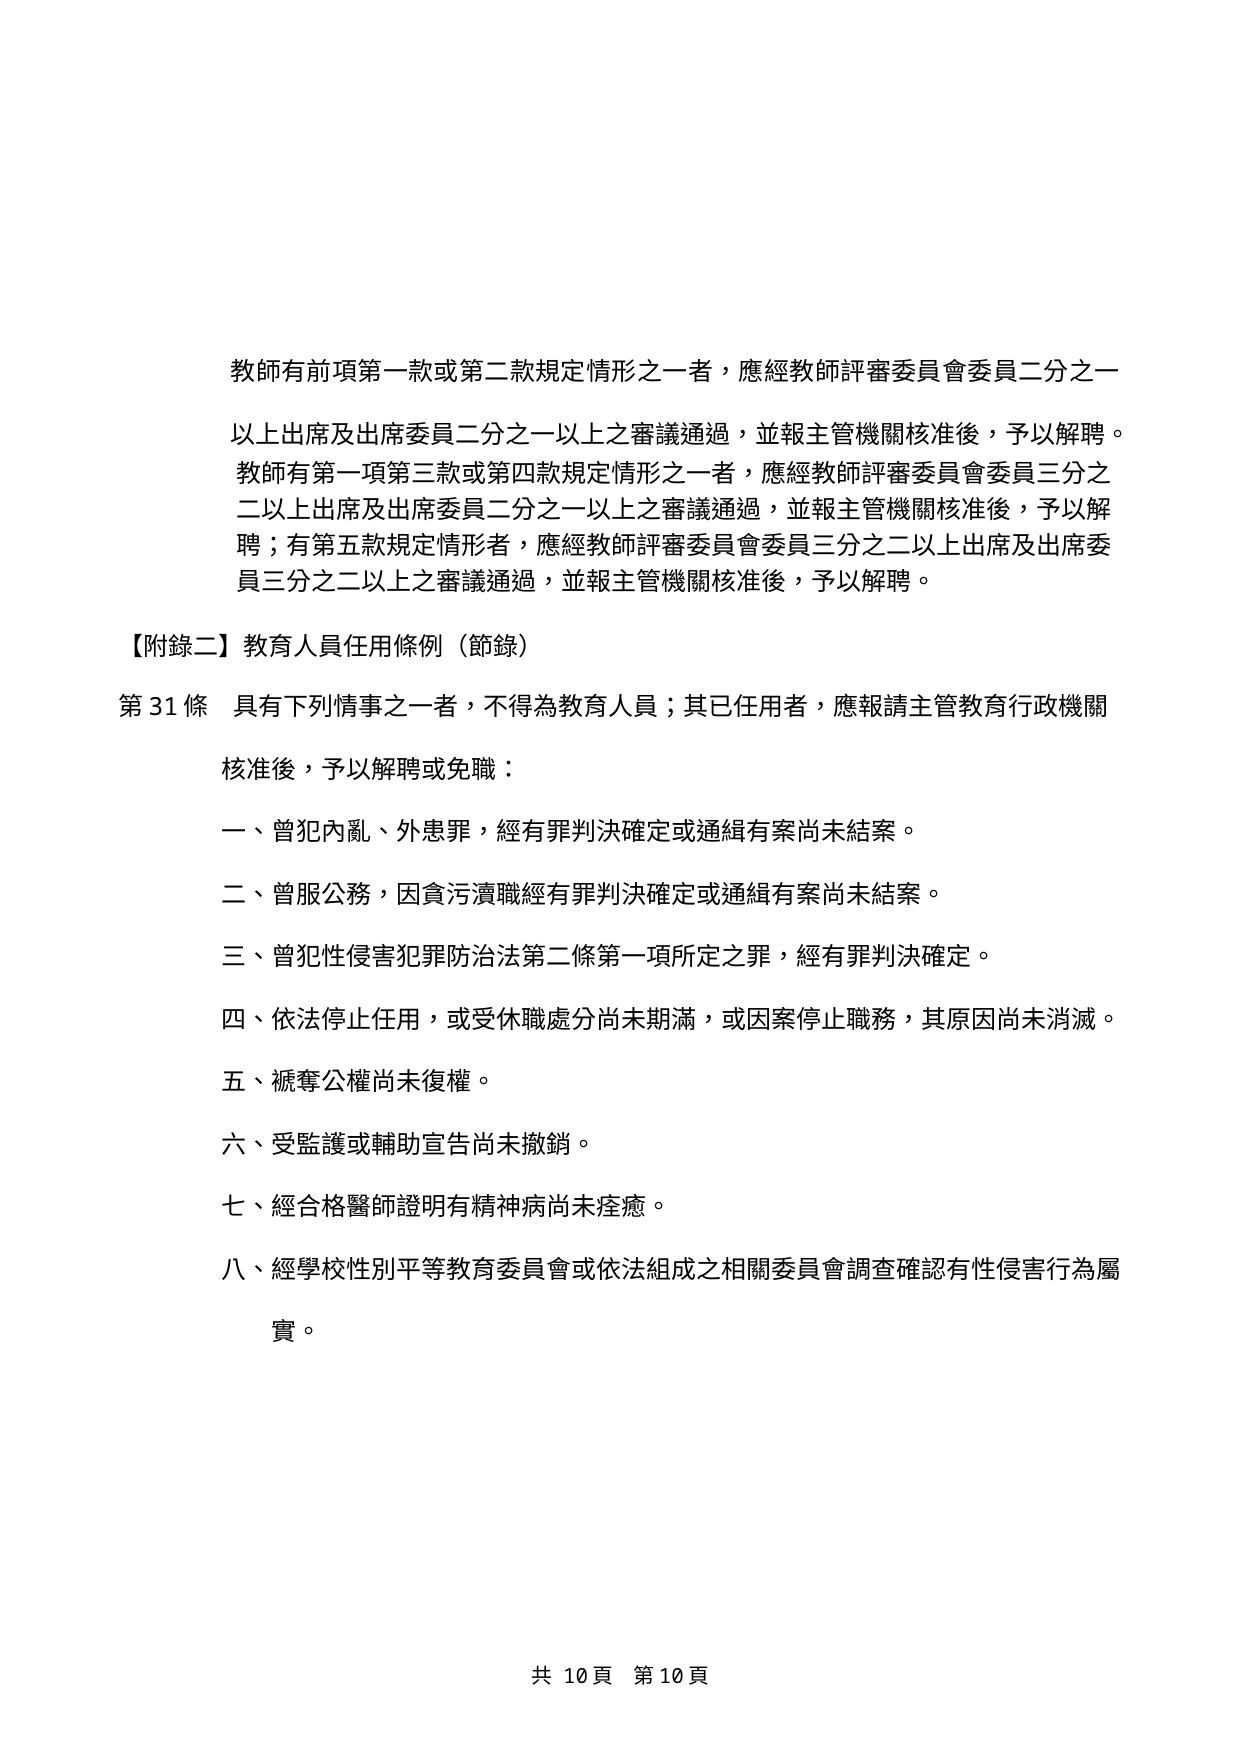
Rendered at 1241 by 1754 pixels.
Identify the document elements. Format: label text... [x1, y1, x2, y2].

text 教師有第一項第三款或第四款規定情形之一者，應經教師評審委員會委員三分之二以上出席及出席委員二分之一以上之審議通過，並報主管機關核准後，予以解聘；有第五款規定情形者，應經教師評審委員會委員三分之二以上出席及出席委員三分之二以上之審議通過，並報主管機關核准後，予以解聘。 [236, 453, 1122, 598]
text 三、曾犯性侵害犯罪防治法第二條第一項所定之罪，經有罪判決確定。 [221, 913, 1122, 976]
text 八、經學校性別平等教育委員會或依法組成之相關委員會調查確認有性侵害行為屬實。 [221, 1226, 1122, 1351]
text 四、依法停止任用，或受休職處分尚未期滿，或因案停止職務，其原因尚未消滅。 [221, 976, 1122, 1038]
text 七、經合格醫師證明有精神病尚未痊癒。 [221, 1163, 1122, 1226]
text 第31條 具有下列情事之一者，不得為教育人員；其已任用者，應報請主管教育行政機關核准後，予以解聘或免職： [118, 663, 1122, 788]
text 五、褫奪公權尚未復權。 [221, 1038, 1122, 1101]
text 【附錄二】教育人員任用條例（節錄） [118, 627, 1122, 663]
text 二、曾服公務，因貪污瀆職經有罪判決確定或通緝有案尚未結案。 [221, 851, 1122, 913]
text 六、受監護或輔助宣告尚未撤銷。 [221, 1101, 1122, 1163]
text 教師有前項第一款或第二款規定情形之一者，應經教師評審委員會委員二分之一以上出席及出席委員二分之一以上之審議通過，並報主管機關核准後，予以解聘。 [230, 328, 1122, 453]
text 一、曾犯內亂、外患罪，經有罪判決確定或通緝有案尚未結案。 [221, 788, 1122, 851]
